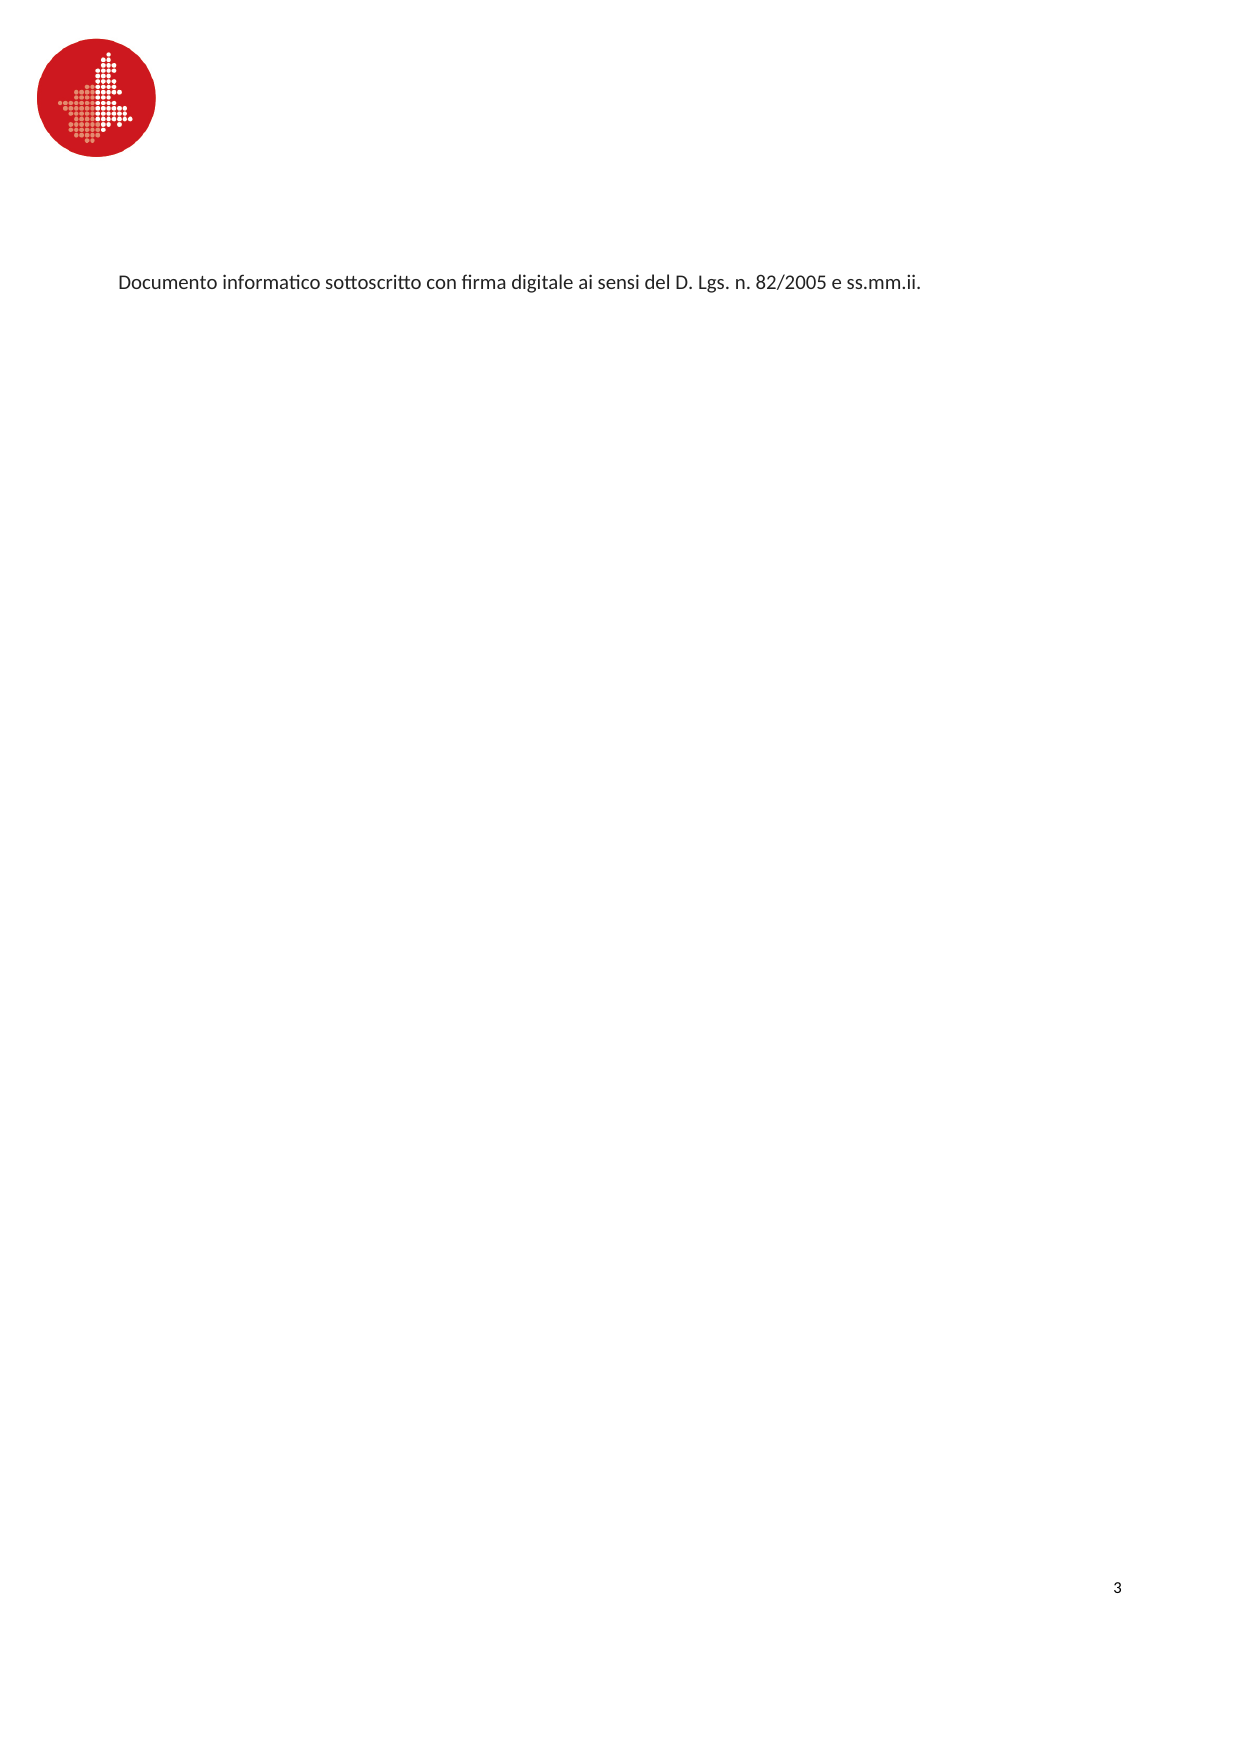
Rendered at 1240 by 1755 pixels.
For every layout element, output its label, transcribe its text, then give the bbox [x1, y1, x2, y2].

text Documento informatico sottoscritto con firma digitale ai sensi del D. Lgs. n. 82/2005 e ss.mm.ii. [118, 269, 1107, 295]
